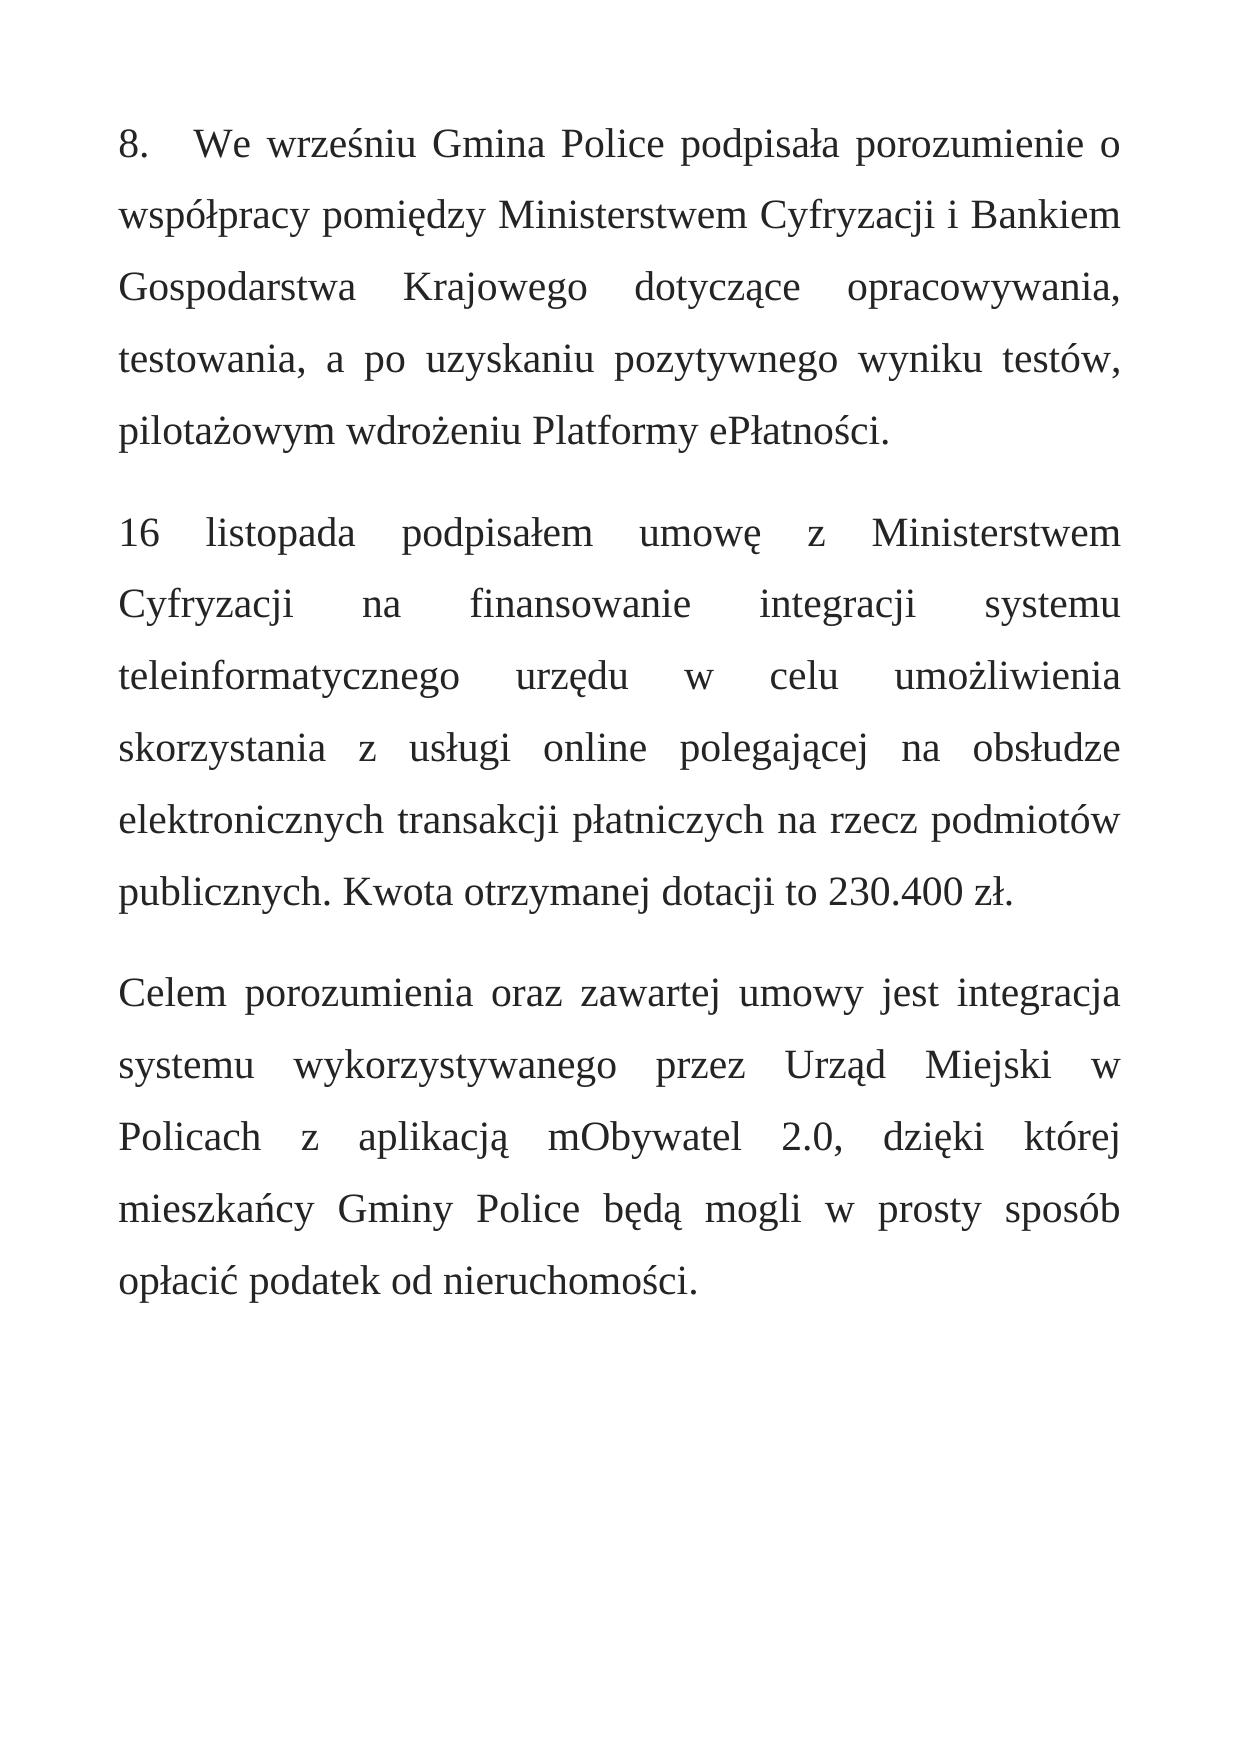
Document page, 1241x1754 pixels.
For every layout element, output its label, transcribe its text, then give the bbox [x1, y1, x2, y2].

text Celem porozumienia oraz zawartej umowy jest integracja systemu wykorzystywanego przez Urząd Miejski w Policach z aplikacją mObywatel 2.0, dzięki której mieszkańcy Gminy Police będą mogli w prosty sposób opłacić podatek od nieruchomości. [118, 968, 1122, 1303]
list We wrześniu Gmina Police podpisała porozumienie o współpracy pomiędzy Ministerstwem Cyfryzacji i Bankiem Gospodarstwa Krajowego dotyczące opracowywania, testowania, a po uzyskaniu pozytywnego wyniku testów, pilotażowym wdrożeniu Platformy ePłatności. [118, 118, 1122, 453]
list 16 listopada podpisałem umowę z Ministerstwem Cyfryzacji na finansowanie integracji systemu teleinformatycznego urzędu w celu umożliwienia skorzystania z usługi online polegającej na obsłudze elektronicznych transakcji płatniczych na rzecz podmiotów publicznych. Kwota otrzymanej dotacji to 230.400 zł. [118, 507, 1122, 914]
